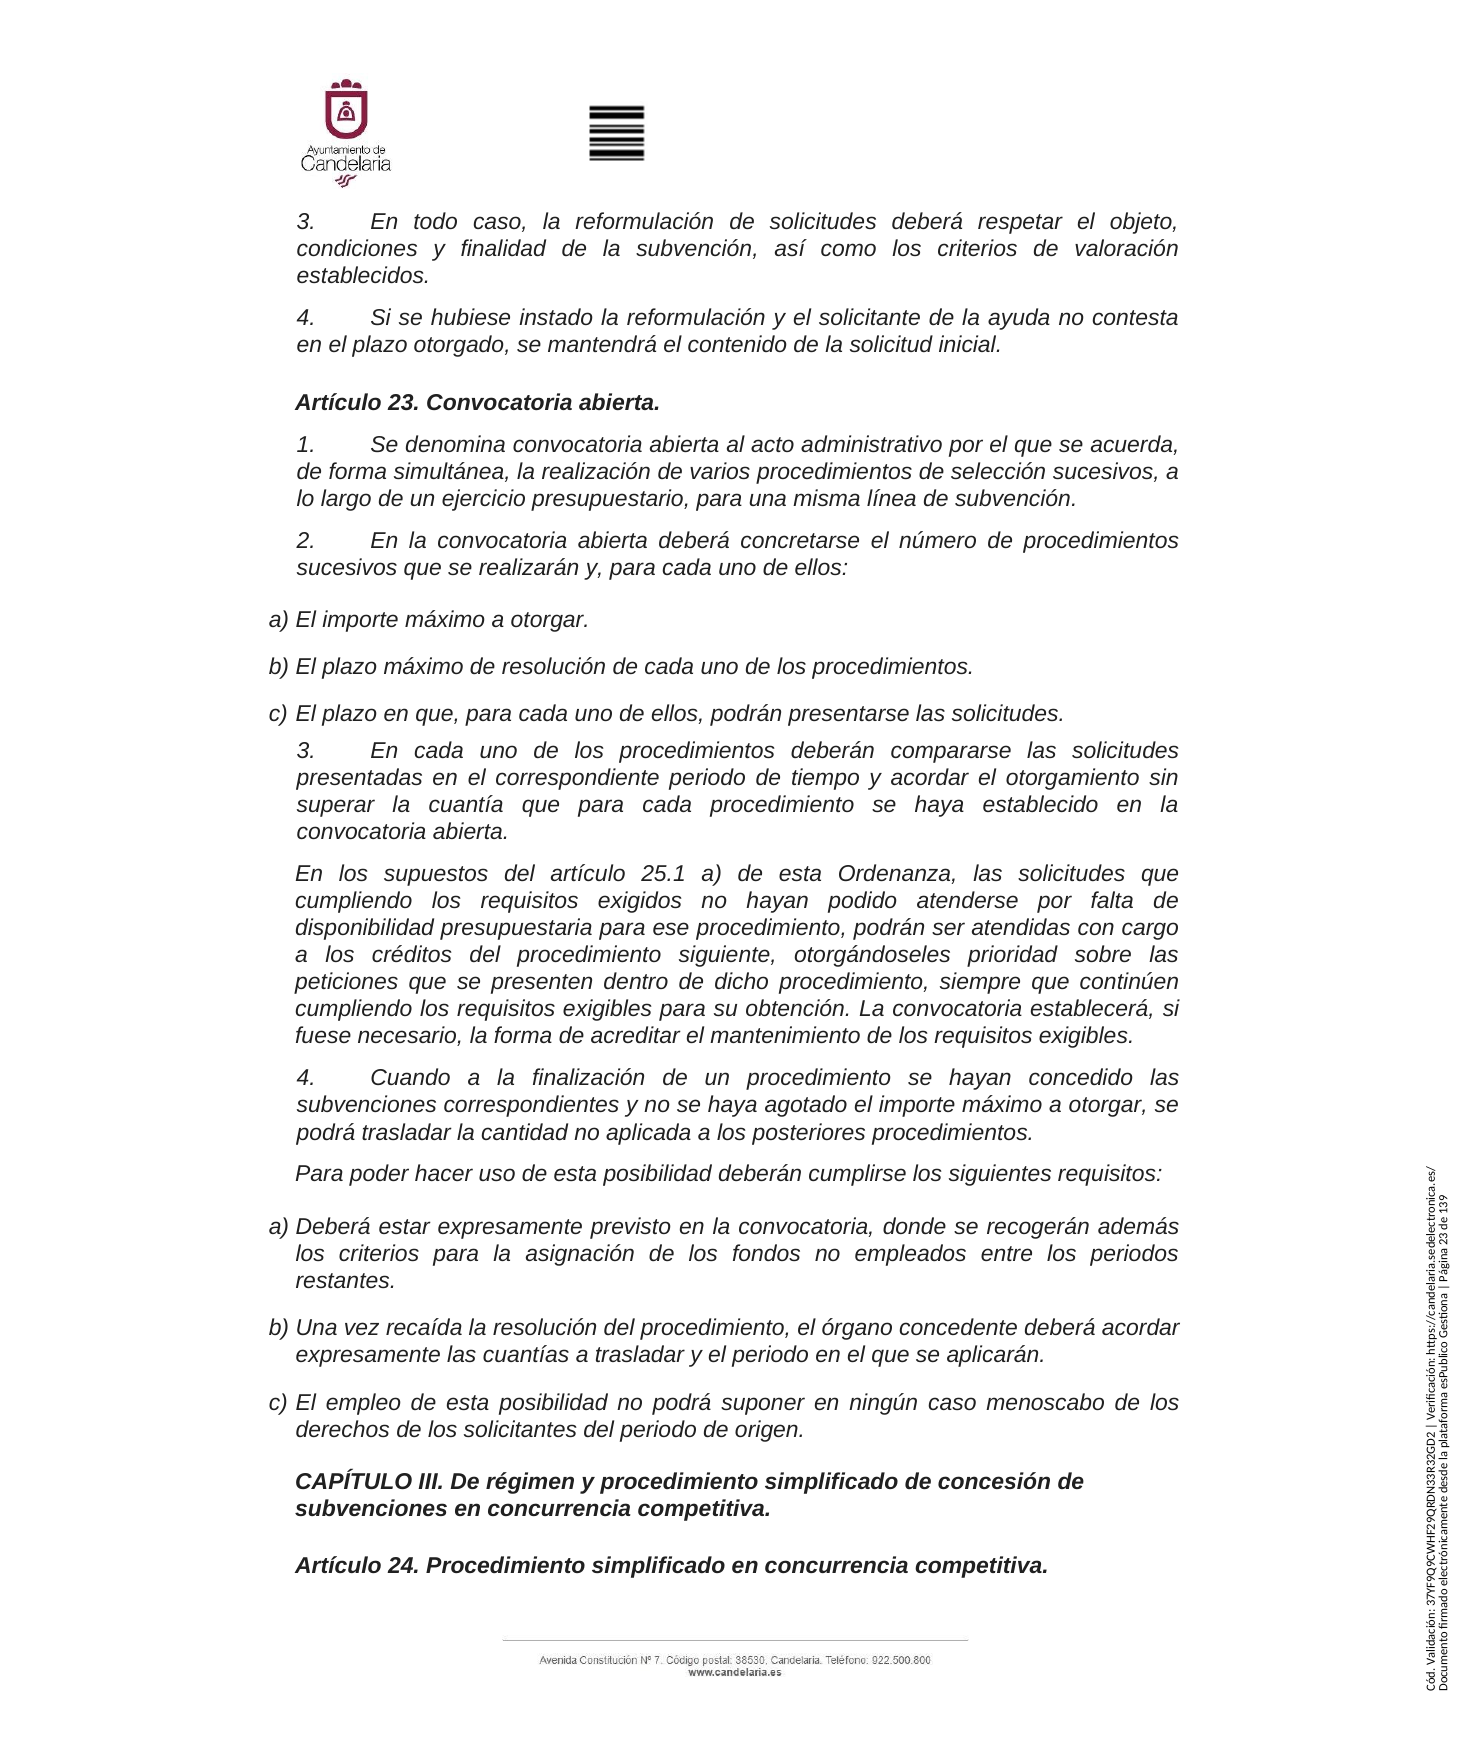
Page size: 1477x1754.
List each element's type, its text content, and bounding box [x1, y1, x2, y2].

list Cuando a la finalización de un procedimiento se hayan concedido las subvenciones correspondientes y no se haya agotado el importe máximo a otorgar, se podrá trasladar la cantidad no aplicada a los posteriores procedimientos. [296, 1064, 1182, 1145]
list Deberá estar expresamente previsto en la convocatoria, donde se recogerán además los criterios para la asignación de los fondos no empleados entre los periodos restantes. [268, 1213, 1182, 1293]
list En la convocatoria abierta deberá concretarse el número de procedimientos sucesivos que se realizarán y, para cada uno de ellos: [296, 527, 1182, 580]
list En todo caso, la reformulación de solicitudes deberá respetar el objeto, condiciones y finalidad de la subvención, así como los criterios de valoración establecidos. [296, 208, 1182, 288]
list El importe máximo a otorgar. [268, 606, 1182, 633]
list El empleo de esta posibilidad no podrá suponer en ningún caso menoscabo de los derechos de los solicitantes del periodo de origen. [268, 1388, 1182, 1442]
text CAPÍTULO III. De régimen y procedimiento simplificado de concesión de subvenciones en concurrencia competitiva. [295, 1468, 1182, 1521]
text Para poder hacer uso de esta posibilidad deberán cumplirse los siguientes requisitos: [295, 1160, 1182, 1187]
list El plazo en que, para cada uno de ellos, podrán presentarse las solicitudes. [268, 700, 1182, 726]
list Una vez recaída la resolución del procedimiento, el órgano concedente deberá acordar expresamente las cuantías a trasladar y el periodo en el que se aplicarán. [268, 1314, 1182, 1368]
list En cada uno de los procedimientos deberán compararse las solicitudes presentadas en el correspondiente periodo de tiempo y acordar el otorgamiento sin superar la cuantía que para cada procedimiento se haya establecido en la convocatoria abierta. [296, 737, 1182, 844]
text En los supuestos del artículo 25.1 a) de esta Ordenanza, las solicitudes que cumpliendo los requisitos exigidos no hayan podido atenderse por falta de disponibilidad presupuestaria para ese procedimiento, podrán ser atendidas con cargo a los créditos del procedimiento siguiente, otorgándoseles prioridad sobre las peticiones que se presenten dentro de dicho procedimiento, siempre que continúen cumpliendo los requisitos exigibles para su obtención. La convocatoria establecerá, si fuese necesario, la forma de acreditar el mantenimiento de los requisitos exigibles. [295, 860, 1182, 1049]
text Artículo 23. Convocatoria abierta. [295, 389, 1182, 415]
text Artículo 24. Procedimiento simplificado en concurrencia competitiva. [295, 1552, 1182, 1579]
list Si se hubiese instado la reformulación y el solicitante de la ayuda no contesta en el plazo otorgado, se mantendrá el contenido de la solicitud inicial. [296, 304, 1182, 358]
list Se denomina convocatoria abierta al acto administrativo por el que se acuerda, de forma simultánea, la realización de varios procedimientos de selección sucesivos, a lo largo de un ejercicio presupuestario, para una misma línea de subvención. [296, 431, 1182, 511]
list El plazo máximo de resolución de cada uno de los procedimientos. [268, 653, 1182, 679]
